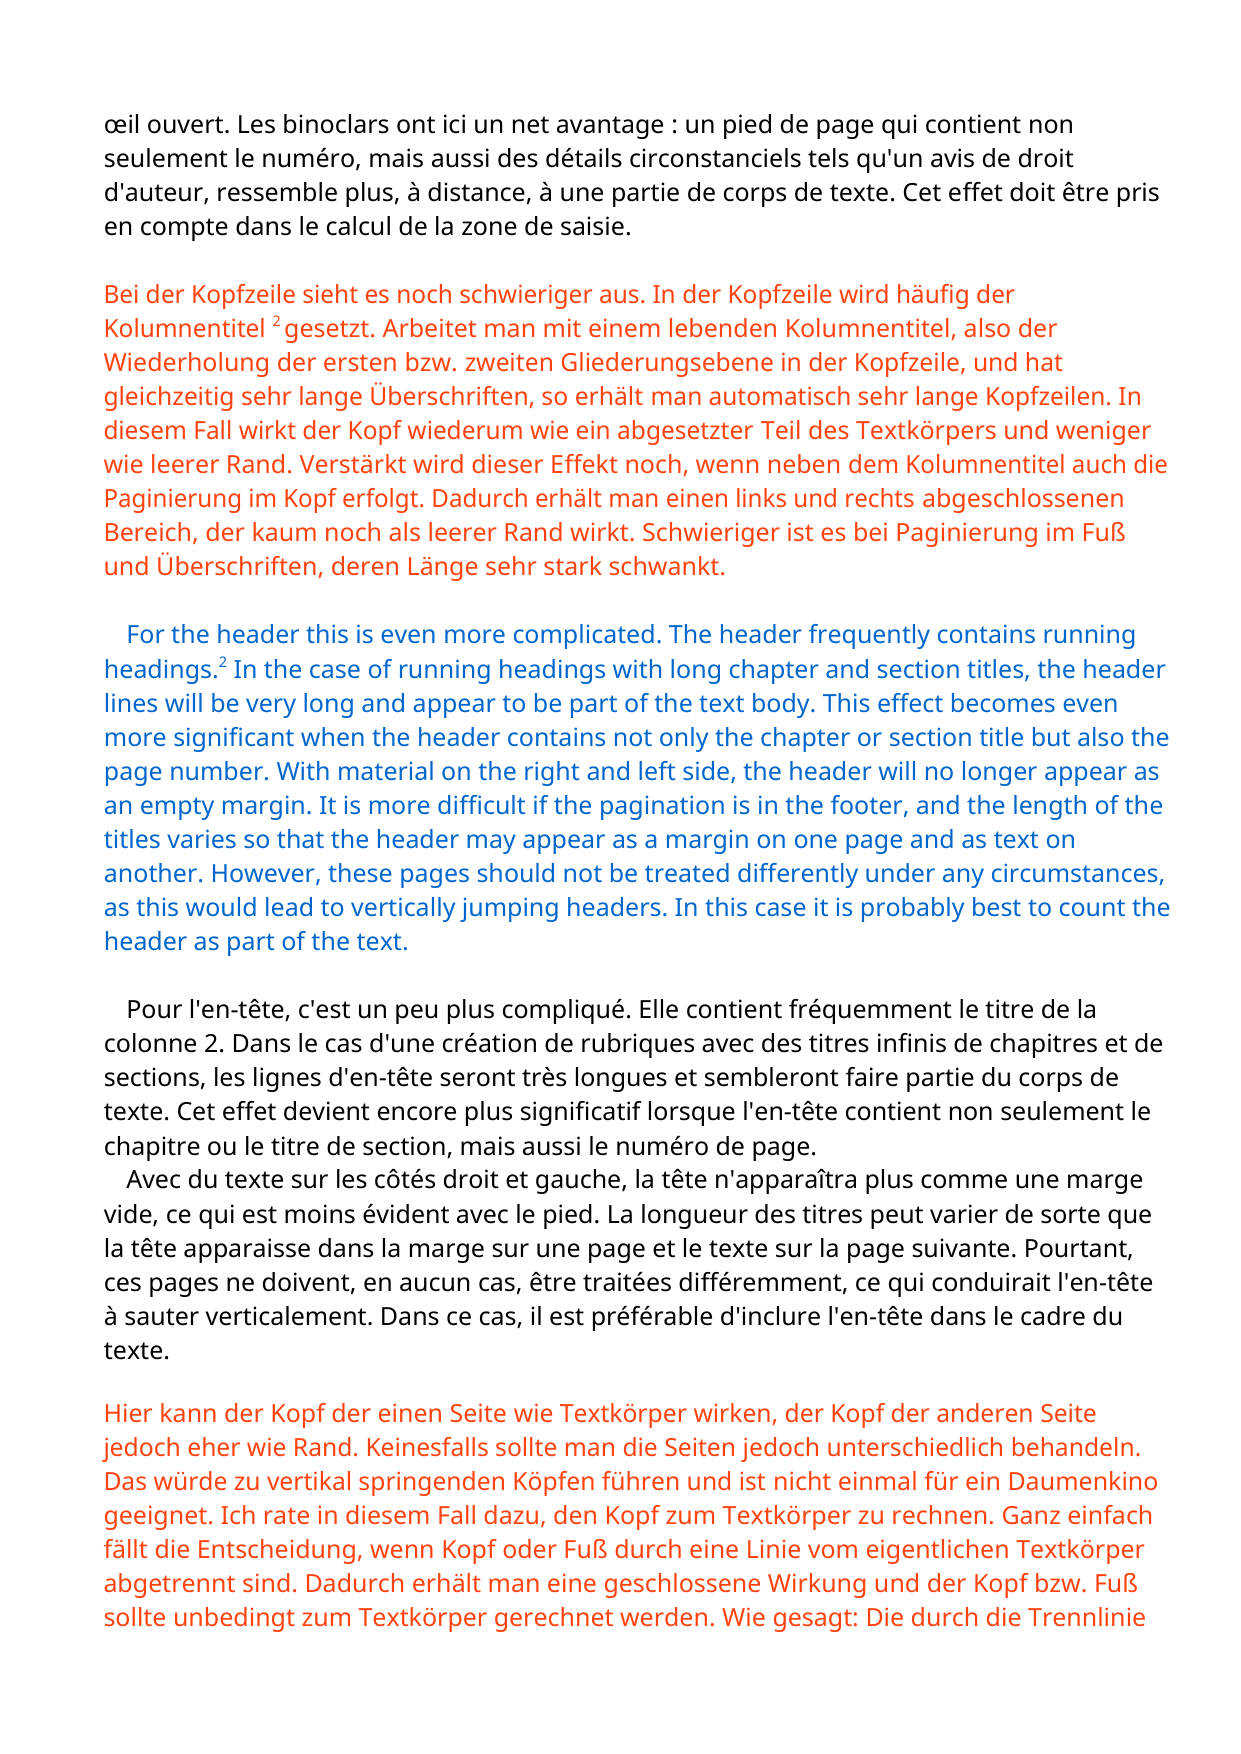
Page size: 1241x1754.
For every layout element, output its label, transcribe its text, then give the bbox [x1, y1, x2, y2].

text Avec du texte sur les côtés droit et gauche, la tête n'apparaîtra plus comme une marge vide, ce qui est moins évident avec le pied. La longueur des titres peut varier de sorte que la tête apparaisse dans la marge sur une page et le texte sur la page suivante. Pourtant, ces pages ne doivent, en aucun cas, être traitées différemment, ce qui conduirait l'en-tête à sauter verticalement. Dans ce cas, il est préférable d'inclure l'en-tête dans le cadre du texte. [104, 1162, 1172, 1367]
text Pour l'en-tête, c'est un peu plus compliqué. Elle contient fréquemment le titre de la colonne 2. Dans le cas d'une création de rubriques avec des titres infinis de chapitres et de sections, les lignes d'en-tête seront très longues et sembleront faire partie du corps de texte. Cet effet devient encore plus significatif lorsque l'en-tête contient non seulement le chapitre ou le titre de section, mais aussi le numéro de page. [104, 992, 1172, 1162]
text Bei der Kopfzeile sieht es noch schwieriger aus. In der Kopfzeile wird häufig der Kolumnentitel 2 gesetzt. Arbeitet man mit einem lebenden Kolumnentitel, also der Wiederholung der ersten bzw. zweiten Gliederungsebene in der Kopfzeile, und hat gleichzeitig sehr lange Überschriften, so erhält man automatisch sehr lange Kopfzeilen. In diesem Fall wirkt der Kopf wiederum wie ein abgesetzter Teil des Textkörpers und weniger wie leerer Rand. Verstärkt wird dieser Eﬀekt noch, wenn neben dem Kolumnentitel auch die Paginierung im Kopf erfolgt. Dadurch erhält man einen links und rechts abgeschlossenen Bereich, der kaum noch als leerer Rand wirkt. Schwieriger ist es bei Paginierung im Fuß und Überschriften, deren Länge sehr stark schwankt. [103, 277, 1172, 583]
text For the header this is even more complicated. The header frequently contains running headings.2 In the case of running headings with long chapter and section titles, the header lines will be very long and appear to be part of the text body. This eﬀect becomes even more significant when the header contains not only the chapter or section title but also the page number. With material on the right and left side, the header will no longer appear as an empty margin. It is more diﬃcult if the pagination is in the footer, and the length of the titles varies so that the header may appear as a margin on one page and as text on another. However, these pages should not be treated diﬀerently under any circumstances, as this would lead to vertically jumping headers. In this case it is probably best to count the header as part of the text. [104, 617, 1172, 958]
text œil ouvert. Les binoclars ont ici un net avantage : un pied de page qui contient non seulement le numéro, mais aussi des détails circonstanciels tels qu'un avis de droit d'auteur, ressemble plus, à distance, à une partie de corps de texte. Cet effet doit être pris en compte dans le calcul de la zone de saisie. [99, 106, 1172, 242]
text Hier kann der Kopf der einen Seite wie Textkörper wirken, der Kopf der anderen Seite jedoch eher wie Rand. Keinesfalls sollte man die Seiten jedoch unterschiedlich behandeln. Das würde zu vertikal springenden Köpfen führen und ist nicht einmal für ein Daumenkino geeignet. Ich rate in diesem Fall dazu, den Kopf zum Textkörper zu rechnen. Ganz einfach fällt die Entscheidung, wenn Kopf oder Fuß durch eine Linie vom eigentlichen Textkörper abgetrennt sind. Dadurch erhält man eine geschlossene Wirkung und der Kopf bzw. Fuß sollte unbedingt zum Textkörper gerechnet werden. Wie gesagt: Die durch die Trennlinie [103, 1395, 1172, 1634]
